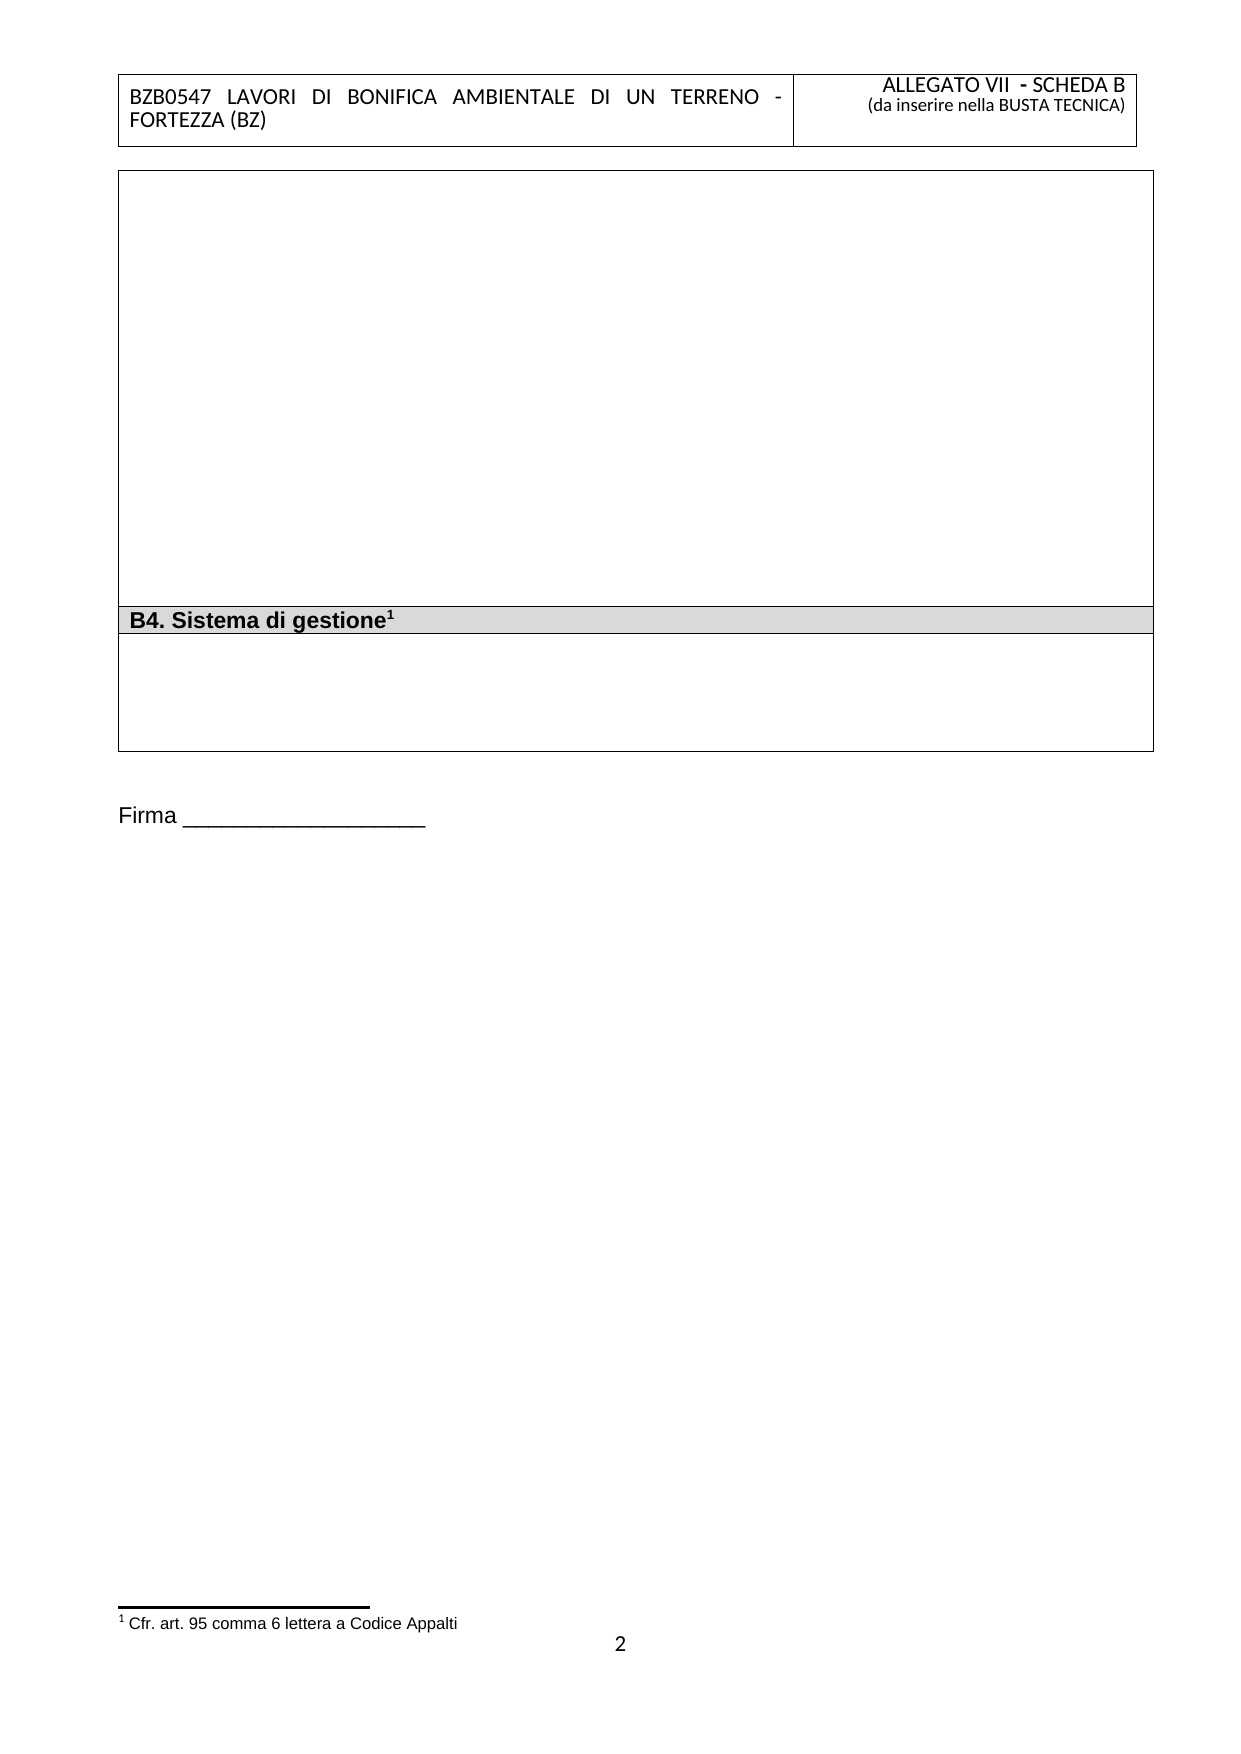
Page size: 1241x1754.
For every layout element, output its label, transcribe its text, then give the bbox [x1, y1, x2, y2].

table_cell [119, 171, 1153, 606]
text Firma ___________________ [118, 803, 1122, 829]
table_cell B4. Sistema di gestione [119, 607, 1153, 633]
table_cell [119, 634, 1153, 751]
